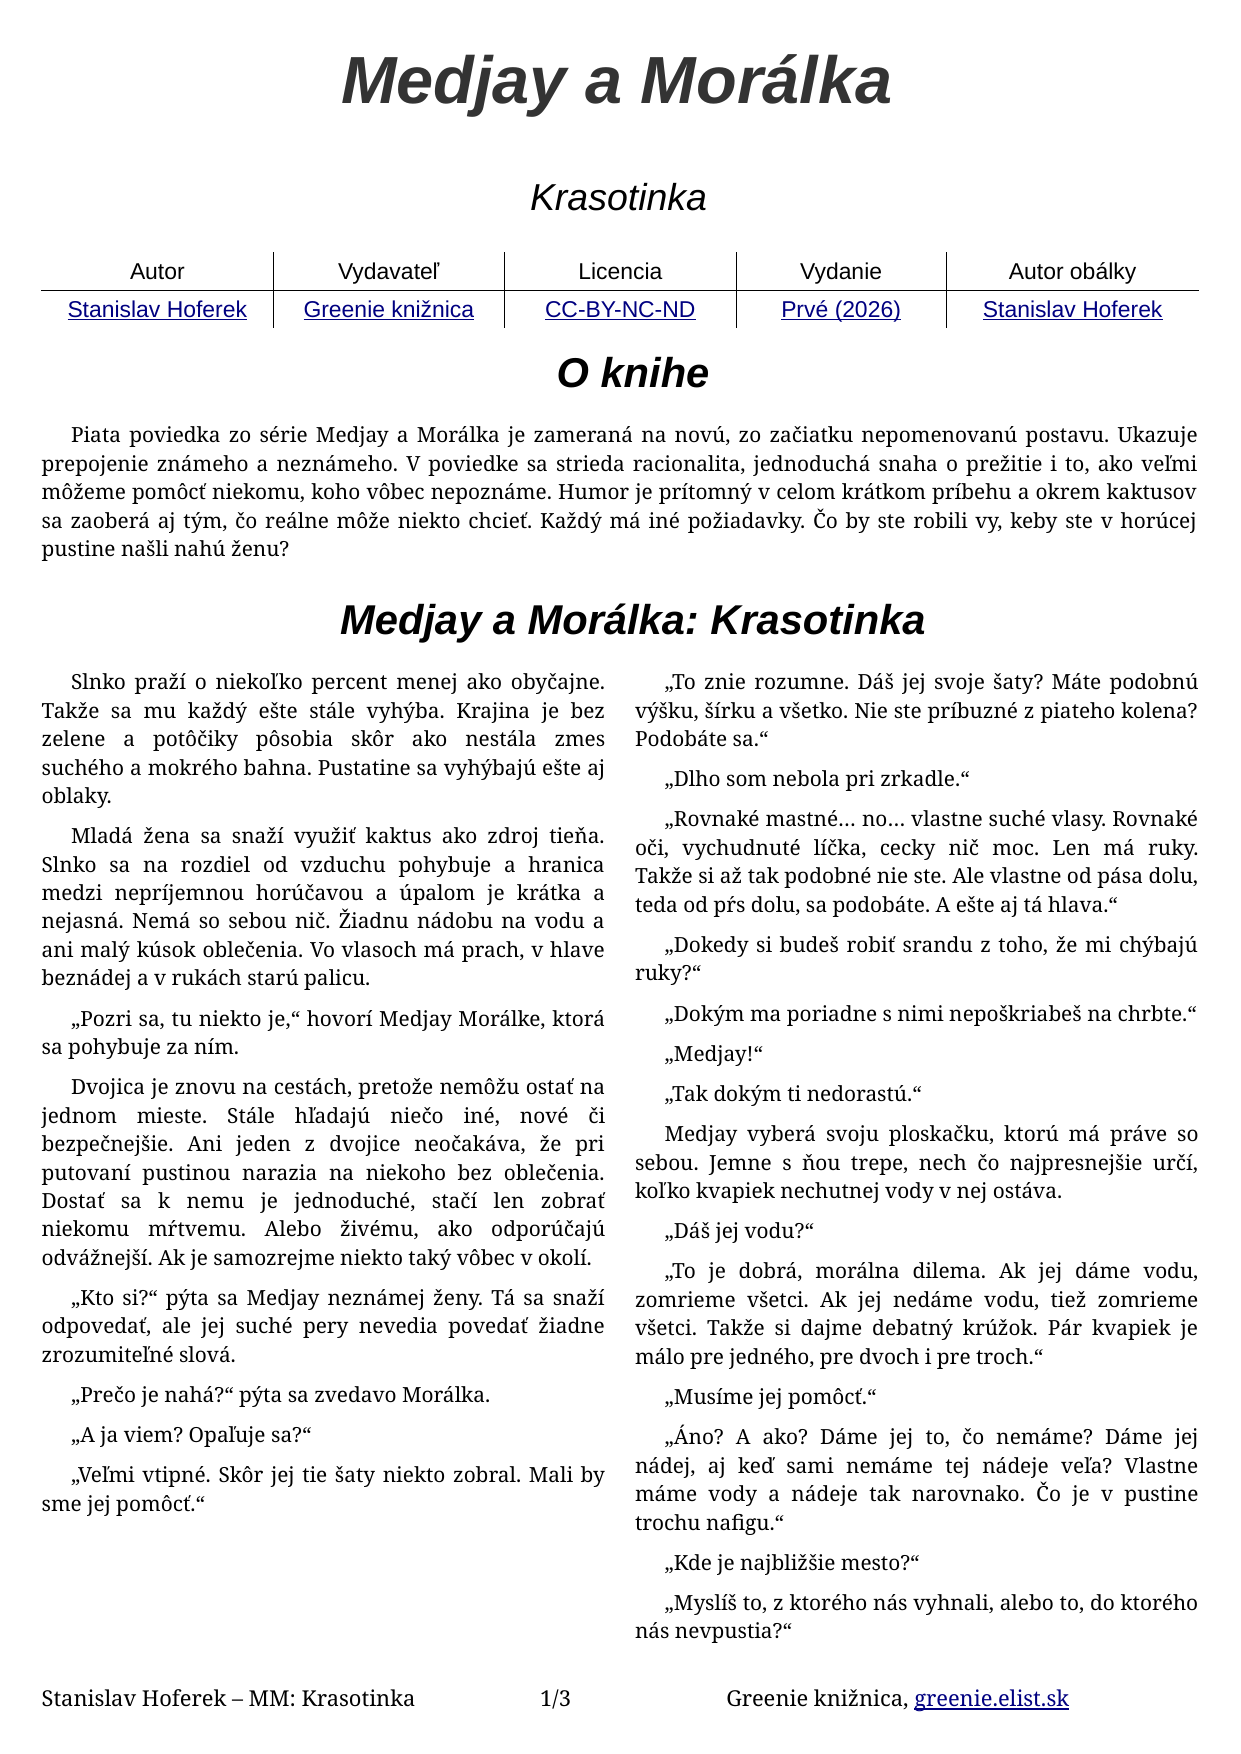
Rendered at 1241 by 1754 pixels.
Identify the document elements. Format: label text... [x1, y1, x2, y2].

text „Tak dokým ti nedorastú.“ [635, 1079, 1199, 1108]
subtitle O knihe [71, 349, 1199, 397]
text Piata poviedka zo série Medjay a Morálka je zameraná na novú, zo začiatku nepomenovanú postavu. Ukazuje prepojenie známeho a neznámeho. V poviedke sa strieda racionalita, jednoduchá snaha o prežitie i to, ako veľmi môžeme pomôcť niekomu, koho vôbec nepoznáme. Humor je prítomný v celom krátkom príbehu a okrem kaktusov sa zaoberá aj tým, čo reálne môže niekto chcieť. Každý má iné požiadavky. Čo by ste robili vy, keby ste v horúcej pustine našli nahú ženu? [41, 421, 1199, 563]
table_cell Stanislav Hoferek [947, 291, 1199, 328]
table_header Autor obálky [947, 252, 1199, 290]
text „Áno? A ako? Dáme jej to, čo nemáme? Dáme jej nádej, aj keď sami nemáme tej nádeje veľa? Vlastne máme vody a nádeje tak narovnako. Čo je v pustine trochu nafigu.“ [635, 1422, 1199, 1536]
table_header Vydanie [737, 252, 946, 290]
text „Prečo je nahá?“ pýta sa zvedavo Morálka. [41, 1380, 605, 1409]
text „Pozri sa, tu niekto je,“ hovorí Medjay Morálke, ktorá sa pohybuje za ním. [41, 1004, 605, 1061]
text „Dokedy si budeš robiť srandu z toho, že mi chýbajú ruky?“ [635, 930, 1199, 987]
table_header Licencia [505, 252, 736, 290]
text „Kto si?“ pýta sa Medjay neznámej ženy. Tá sa snaží odpovedať, ale jej suché pery nevedia povedať žiadne zrozumiteľné slová. [41, 1283, 605, 1368]
table_header Autor [41, 252, 273, 290]
table_cell Greenie knižnica [274, 291, 504, 328]
text Mladá žena sa snaží využiť kaktus ako zdroj tieňa. Slnko sa na rozdiel od vzduchu pohybuje a hranica medzi nepríjemnou horúčavou a úpalom je krátka a nejasná. Nemá so sebou nič. Žiadnu nádobu na vodu a ani malý kúsok oblečenia. Vo vlasoch má prach, v hlave beznádej a v rukách starú palicu. [41, 821, 605, 992]
text „Dokým ma poriadne s nimi nepoškriabeš na chrbte.“ [635, 999, 1199, 1027]
text „Musíme jej pomôcť.“ [635, 1382, 1199, 1411]
table_cell Prvé (2026) [737, 291, 946, 328]
text Medjay vyberá svoju ploskačku, ktorú má práve so sebou. Jemne s ňou trepe, nech čo najpresnejšie určí, koľko kvapiek nechutnej vody v nej ostáva. [635, 1119, 1199, 1205]
text „Veľmi vtipné. Skôr jej tie šaty niekto zobral. Mali by sme jej pomôcť.“ [41, 1461, 605, 1517]
text „A ja viem? Opaľuje sa?“ [41, 1420, 605, 1449]
text „To je dobrá, morálna dilema. Ak jej dáme vodu, zomrieme všetci. Ak jej nedáme vodu, tiež zomrieme všetci. Takže si dajme debatný krúžok. Pár kvapiek je málo pre jedného, pre dvoch i pre troch.“ [635, 1257, 1199, 1370]
subtitle Medjay a Morálka [41, 41, 1199, 118]
text „Medjay!“ [635, 1039, 1199, 1067]
text „Dlho som nebola pri zrkadle.“ [635, 764, 1199, 793]
text Slnko praží o niekoľko percent menej ako obyčajne. Takže sa mu každý ešte stále vyhýba. Krajina je bez zelene a potôčiky pôsobia skôr ako nestála zmes suchého a mokrého bahna. Pustatine sa vyhýbajú ešte aj oblaky. [41, 667, 605, 809]
table_cell CC-BY-NC-ND [505, 291, 736, 328]
subtitle Medjay a Morálka: Krasotinka [71, 595, 1199, 643]
subtitle Krasotinka [41, 175, 1199, 218]
text „To znie rozumne. Dáš jej svoje šaty? Máte podobnú výšku, šírku a všetko. Nie ste príbuzné z piateho kolena? Podobáte sa.“ [635, 667, 1199, 753]
text „Kde je najbližšie mesto?“ [635, 1548, 1199, 1576]
table_cell Stanislav Hoferek [41, 291, 273, 328]
text Dvojica je znovu na cestách, pretože nemôžu ostať na jednom mieste. Stále hľadajú niečo iné, nové či bezpečnejšie. Ani jeden z dvojice neočakáva, že pri putovaní pustinou narazia na niekoho bez oblečenia. Dostať sa k nemu je jednoduché, stačí len zobrať niekomu mŕtvemu. Alebo živému, ako odporúčajú odvážnejší. Ak je samozrejme niekto taký vôbec v okolí. [41, 1072, 605, 1271]
text „Rovnaké mastné… no… vlastne suché vlasy. Rovnaké oči, vychudnuté líčka, cecky nič moc. Len má ruky. Takže si až tak podobné nie ste. Ale vlastne od pása dolu, teda od pŕs dolu, sa podobáte. A ešte aj tá hlava.“ [635, 804, 1199, 918]
text „Myslíš to, z ktorého nás vyhnali, alebo to, do ktorého nás nevpustia?“ [635, 1588, 1199, 1645]
text „Dáš jej vodu?“ [635, 1216, 1199, 1245]
table_header Vydavateľ [274, 252, 504, 290]
